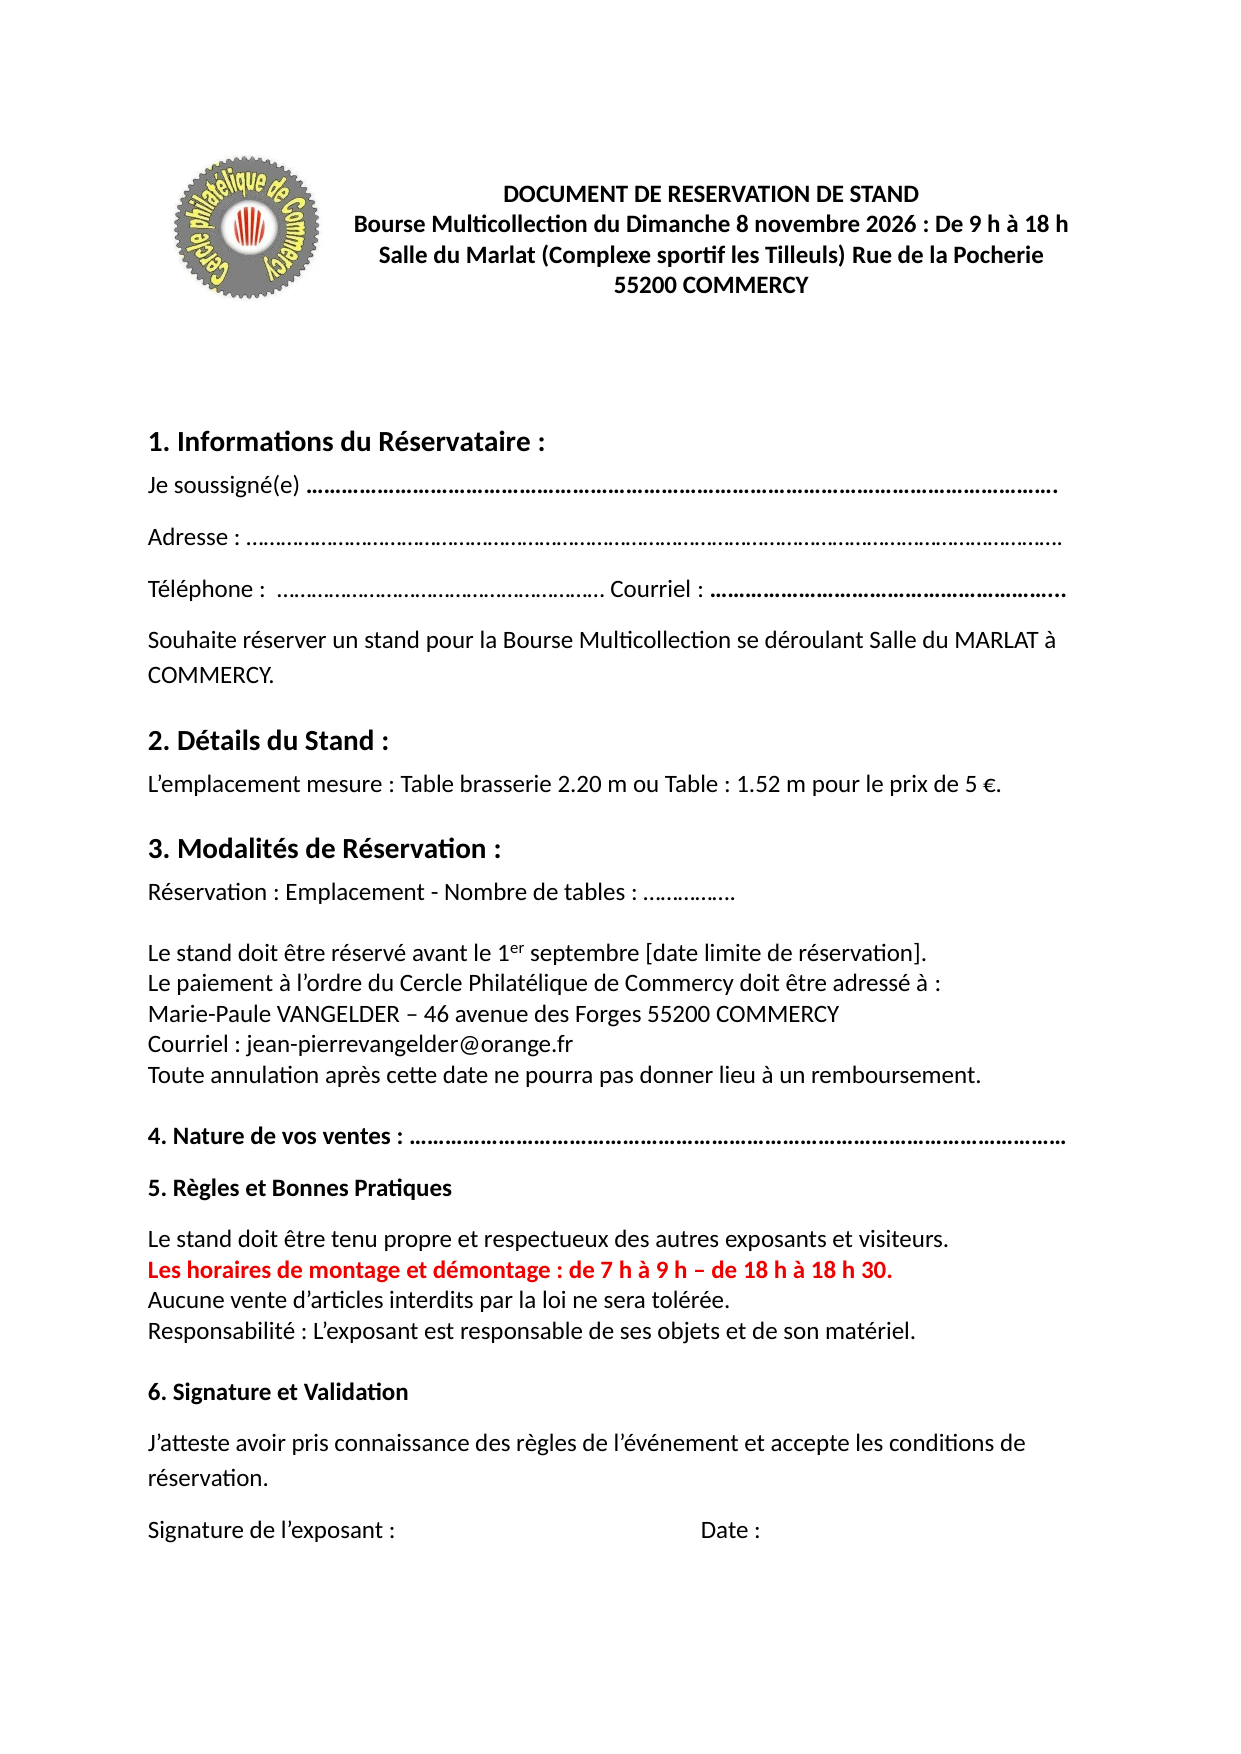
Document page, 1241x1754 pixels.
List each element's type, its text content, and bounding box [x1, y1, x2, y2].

text Le stand doit être réservé avant le 1er septembre [date limite de réservation]. [148, 937, 1093, 967]
text L’emplacement mesure : Table brasserie 2.20 m ou Table : 1.52 m pour le prix de 5 €. [148, 768, 1093, 798]
text 6. Signature et Validation [148, 1376, 1093, 1406]
text Le stand doit être tenu propre et respectueux des autres exposants et visiteurs. [148, 1223, 1093, 1254]
subtitle 2. Détails du Stand : [148, 722, 1093, 757]
text Téléphone : ………………………………………………… Courriel : …………………………………………………... [148, 573, 1093, 603]
text 4. Nature de vos ventes : ………………………………………………………………………………………………… [148, 1120, 1093, 1151]
text Adresse : ……………………………………………………………………………………………………………………………. [148, 521, 1093, 552]
text Réservation : Emplacement - Nombre de tables : ……………. [148, 876, 1093, 906]
text DOCUMENT DE RESERVATION DE STAND [330, 178, 1093, 209]
subtitle 3. Modalités de Réservation : [148, 830, 1093, 865]
text Je soussigné(e) ………………………………………………………………………………………………………………. [148, 469, 1093, 500]
subtitle 1. Informations du Réservataire : [148, 423, 1093, 459]
text Souhaite réserver un stand pour la Bourse Multicollection se déroulant Salle du MARLAT à COMMERCY. [148, 624, 1093, 690]
text Le paiement à l’ordre du Cercle Philatélique de Commercy doit être adressé à : [148, 967, 1093, 998]
text Salle du Marlat (Complexe sportif les Tilleuls) Rue de la Pocherie [330, 239, 1093, 270]
text Courriel : jean-pierrevangelder@orange.fr [148, 1028, 1093, 1059]
text [148, 270, 162, 300]
text Les horaires de montage et démontage : de 7 h à 9 h – de 18 h à 18 h 30. [148, 1254, 1093, 1284]
text Bourse Multicollection du Dimanche 8 novembre 2026 : De 9 h à 18 h [330, 209, 1093, 239]
text Signature de l’exposant : Date : [148, 1514, 1093, 1545]
text 55200 COMMERCY [330, 270, 1093, 300]
text Toute annulation après cette date ne pourra pas donner lieu à un remboursement. [148, 1059, 1093, 1089]
text Aucune vente d’articles interdits par la loi ne sera tolérée. [148, 1284, 1093, 1315]
text J’atteste avoir pris connaissance des règles de l’événement et accepte les conditions de réservation. [148, 1428, 1093, 1493]
text Responsabilité : L’exposant est responsable de ses objets et de son matériel. [148, 1315, 1093, 1345]
text 5. Règles et Bonnes Pratiques [148, 1172, 1093, 1202]
text Marie-Paule VANGELDER – 46 avenue des Forges 55200 COMMERCY [148, 998, 1093, 1028]
